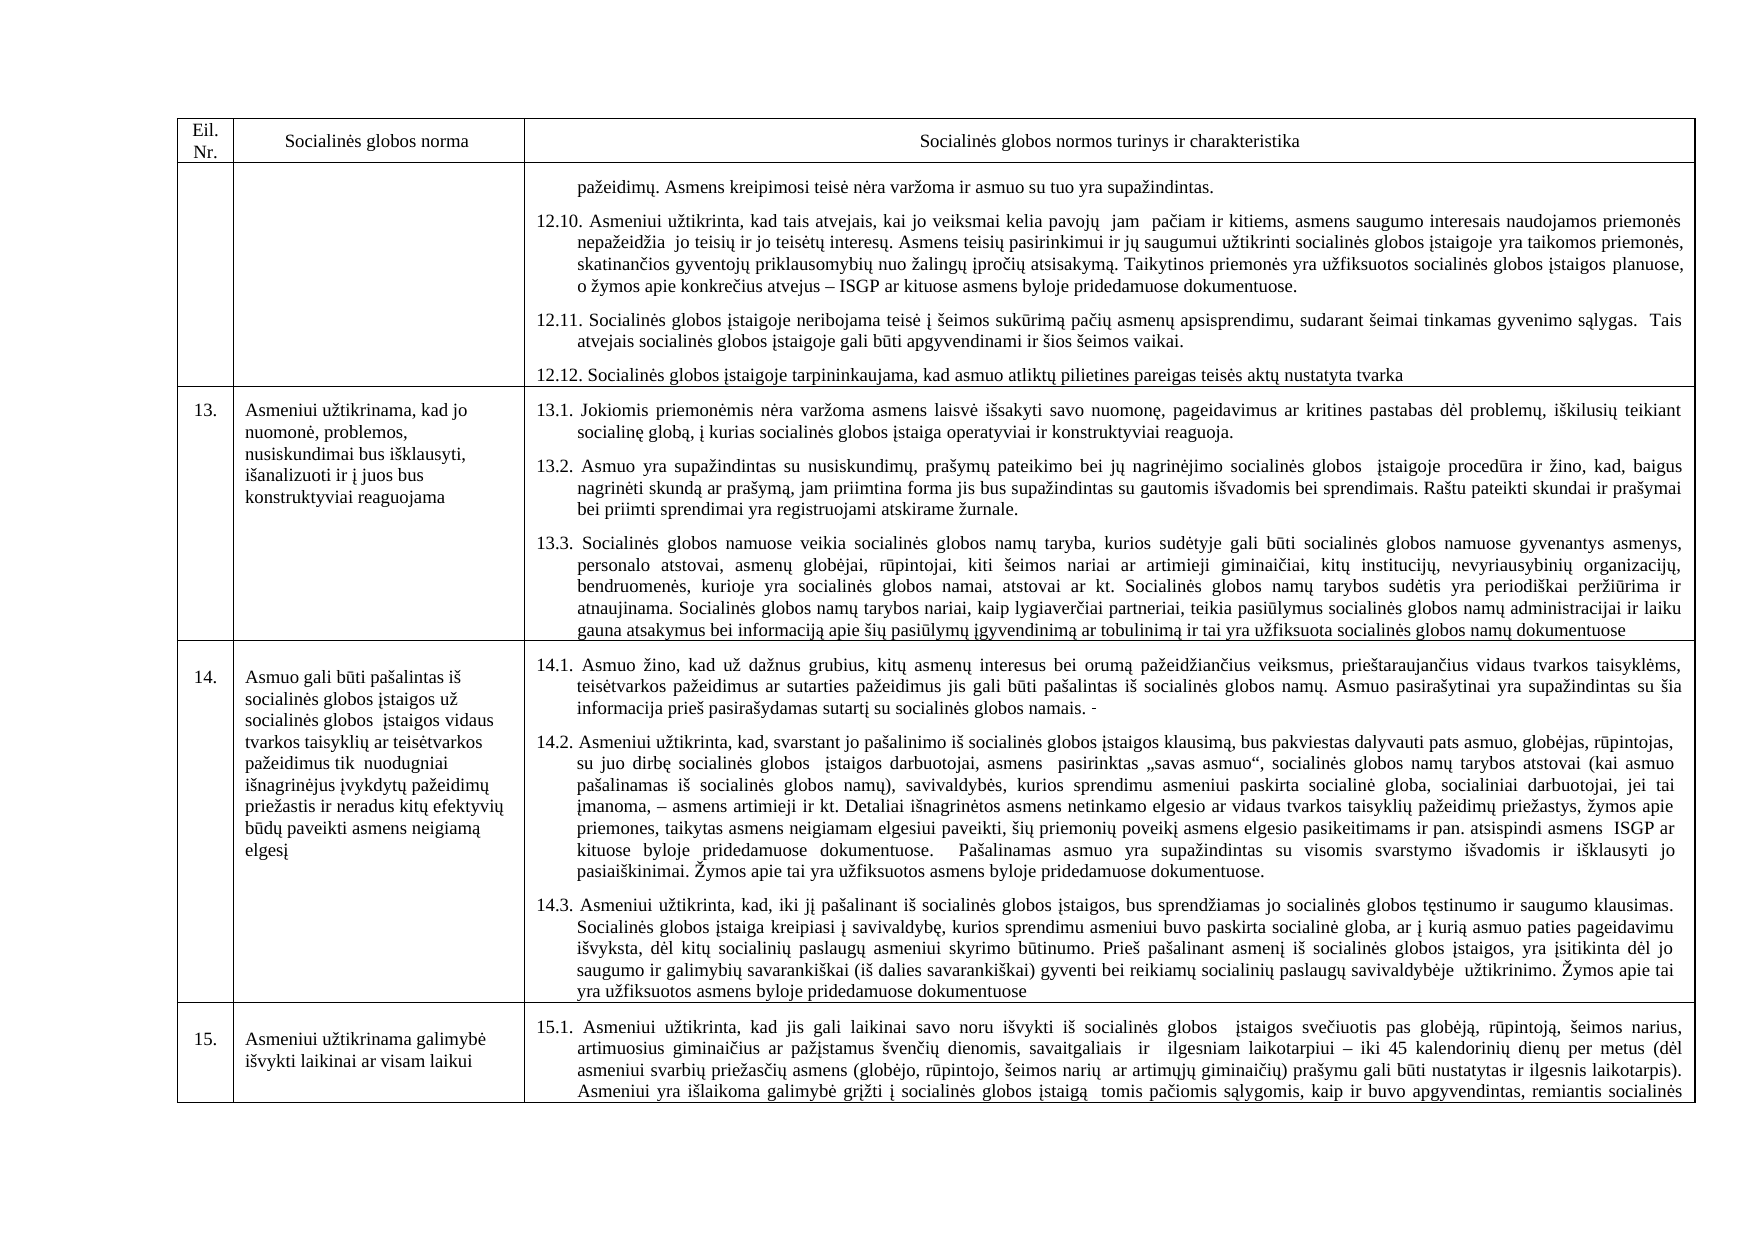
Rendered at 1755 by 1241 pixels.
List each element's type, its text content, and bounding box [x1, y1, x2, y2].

table_header Socialinės globos norma [234, 119, 524, 162]
table_cell 15.1. Asmeniui užtikrinta, kad jis gali laikinai savo noru išvykti iš socialinės globos įstaigos svečiuotis pas globėją, rūpintoją, šeimos narius, artimuosius giminaičius ar pažįstamus švenčių dienomis, savaitgaliais ir ilgesniam laikotarpiui – iki 45 kalendorinių dienų per metus (dėl asmeniui svarbių priežasčių asmens (globėjo, rūpintojo, šeimos narių ar artimųjų giminaičių) prašymu gali būti nustatytas ir ilgesnis laikotarpis). Asmeniui yra išlaikoma galimybė grįžti į socialinės globos įstaigą tomis pačiomis sąlygomis, kaip ir buvo apgyvendintas, remiantis socialinės [525, 1003, 1694, 1102]
table_cell 14.1. Asmuo žino, kad už dažnus grubius, kitų asmenų interesus bei orumą pažeidžiančius veiksmus, prieštaraujančius vidaus tvarkos taisyklėms, teisėtvarkos pažeidimus ar sutarties pažeidimus jis gali būti pašalintas iš socialinės globos namų. Asmuo pasirašytinai yra supažindintas su šia informacija prieš pasirašydamas sutartį su socialinės globos namais. 14.2. Asmeniui užtikrinta, kad, svarstant jo pašalinimo iš socialinės globos įstaigos klausimą, bus pakviestas dalyvauti pats asmuo, globėjas, rūpintojas, su juo dirbę socialinės globos įstaigos darbuotojai, asmens pasirinktas „savas asmuo“, socialinės globos namų tarybos atstovai (kai asmuo pašalinamas iš socialinės globos namų), savivaldybės, kurios sprendimu asmeniui paskirta socialinė globa, socialiniai darbuotojai, jei tai įmanoma, – asmens artimieji ir kt. Detaliai išnagrinėtos asmens netinkamo elgesio ar vidaus tvarkos taisyklių pažeidimų priežastys, žymos apie priemones, taikytas asmens neigiamam elgesiui paveikti, šių priemonių poveikį asmens elgesio pasikeitimams ir pan. atsispindi asmens ISGP ar kituose byloje pridedamuose dokumentuose. Pašalinamas asmuo yra supažindintas su visomis svarstymo išvadomis ir išklausyti jo pasiaiškinimai. Žymos apie tai yra užfiksuotos asmens byloje pridedamuose dokumentuose. 14.3. Asmeniui užtikrinta, kad, iki jį pašalinant iš socialinės globos įstaigos, bus sprendžiamas jo socialinės globos tęstinumo ir saugumo klausimas. Socialinės globos įstaiga kreipiasi į savivaldybę, kurios sprendimu asmeniui buvo paskirta socialinė globa, ar į kurią asmuo paties pageidavimu išvyksta, dėl kitų socialinių paslaugų asmeniui skyrimo būtinumo. Prieš pašalinant asmenį iš socialinės globos įstaigos, yra įsitikinta dėl jo saugumo ir galimybių savarankiškai (iš dalies savarankiškai) gyventi bei reikiamų socialinių paslaugų savivaldybėje užtikrinimo. Žymos apie tai yra užfiksuotos asmens byloje pridedamuose dokumentuose [525, 641, 1694, 1002]
table_cell Asmeniui užtikrinama galimybė išvykti laikinai ar visam laikui [234, 1003, 524, 1102]
table_cell Asmeniui užtikrinama, kad jo nuomonė, problemos, nusiskundimai bus išklausyti, išanalizuoti ir į juos bus konstruktyviai reaguojama [234, 387, 524, 640]
table_cell Asmuo gali būti pašalintas iš socialinės globos įstaigos už socialinės globos įstaigos vidaus tvarkos taisyklių ar teisėtvarkos pažeidimus tik nuodugniai išnagrinėjus įvykdytų pažeidimų priežastis ir neradus kitų efektyvių būdų paveikti asmens neigiamą elgesį [234, 641, 524, 1002]
table_cell 13. [178, 387, 233, 640]
table_cell 14. [178, 641, 233, 1002]
table_cell pažeidimų. Asmens kreipimosi teisė nėra varžoma ir asmuo su tuo yra supažindintas. 12.10. Asmeniui užtikrinta, kad tais atvejais, kai jo veiksmai kelia pavojų jam pačiam ir kitiems, asmens saugumo interesais naudojamos priemonės nepažeidžia jo teisių ir jo teisėtų interesų. Asmens teisių pasirinkimui ir jų saugumui užtikrinti socialinės globos įstaigoje yra taikomos priemonės, skatinančios gyventojų priklausomybių nuo žalingų įpročių atsisakymą. Taikytinos priemonės yra užfiksuotos socialinės globos įstaigos planuose, o žymos apie konkrečius atvejus – ISGP ar kituose asmens byloje pridedamuose dokumentuose. 12.11. Socialinės globos įstaigoje neribojama teisė į šeimos sukūrimą pačių asmenų apsisprendimu, sudarant šeimai tinkamas gyvenimo sąlygas. Tais atvejais socialinės globos įstaigoje gali būti apgyvendinami ir šios šeimos vaikai. 12.12. Socialinės globos įstaigoje tarpininkaujama, kad asmuo atliktų pilietines pareigas teisės aktų nustatyta tvarka [525, 163, 1694, 386]
table_cell [178, 163, 233, 386]
table_cell [234, 163, 524, 386]
table_header Socialinės globos normos turinys ir charakteristika [525, 119, 1694, 162]
table_cell 15. [178, 1003, 233, 1102]
table_cell 13.1. Jokiomis priemonėmis nėra varžoma asmens laisvė išsakyti savo nuomonę, pageidavimus ar kritines pastabas dėl problemų, iškilusių teikiant socialinę globą, į kurias socialinės globos įstaiga operatyviai ir konstruktyviai reaguoja. 13.2. Asmuo yra supažindintas su nusiskundimų, prašymų pateikimo bei jų nagrinėjimo socialinės globos įstaigoje procedūra ir žino, kad, baigus nagrinėti skundą ar prašymą, jam priimtina forma jis bus supažindintas su gautomis išvadomis bei sprendimais. Raštu pateikti skundai ir prašymai bei priimti sprendimai yra registruojami atskirame žurnale. 13.3. Socialinės globos namuose veikia socialinės globos namų taryba, kurios sudėtyje gali būti socialinės globos namuose gyvenantys asmenys, personalo atstovai, asmenų globėjai, rūpintojai, kiti šeimos nariai ar artimieji giminaičiai, kitų institucijų, nevyriausybinių organizacijų, bendruomenės, kurioje yra socialinės globos namai, atstovai ar kt. Socialinės globos namų tarybos sudėtis yra periodiškai peržiūrima ir atnaujinama. Socialinės globos namų tarybos nariai, kaip lygiaverčiai partneriai, teikia pasiūlymus socialinės globos namų administracijai ir laiku gauna atsakymus bei informaciją apie šių pasiūlymų įgyvendinimą ar tobulinimą ir tai yra užfiksuota socialinės globos namų dokumentuose [525, 387, 1694, 640]
table_header Eil. Nr. [178, 119, 233, 162]
